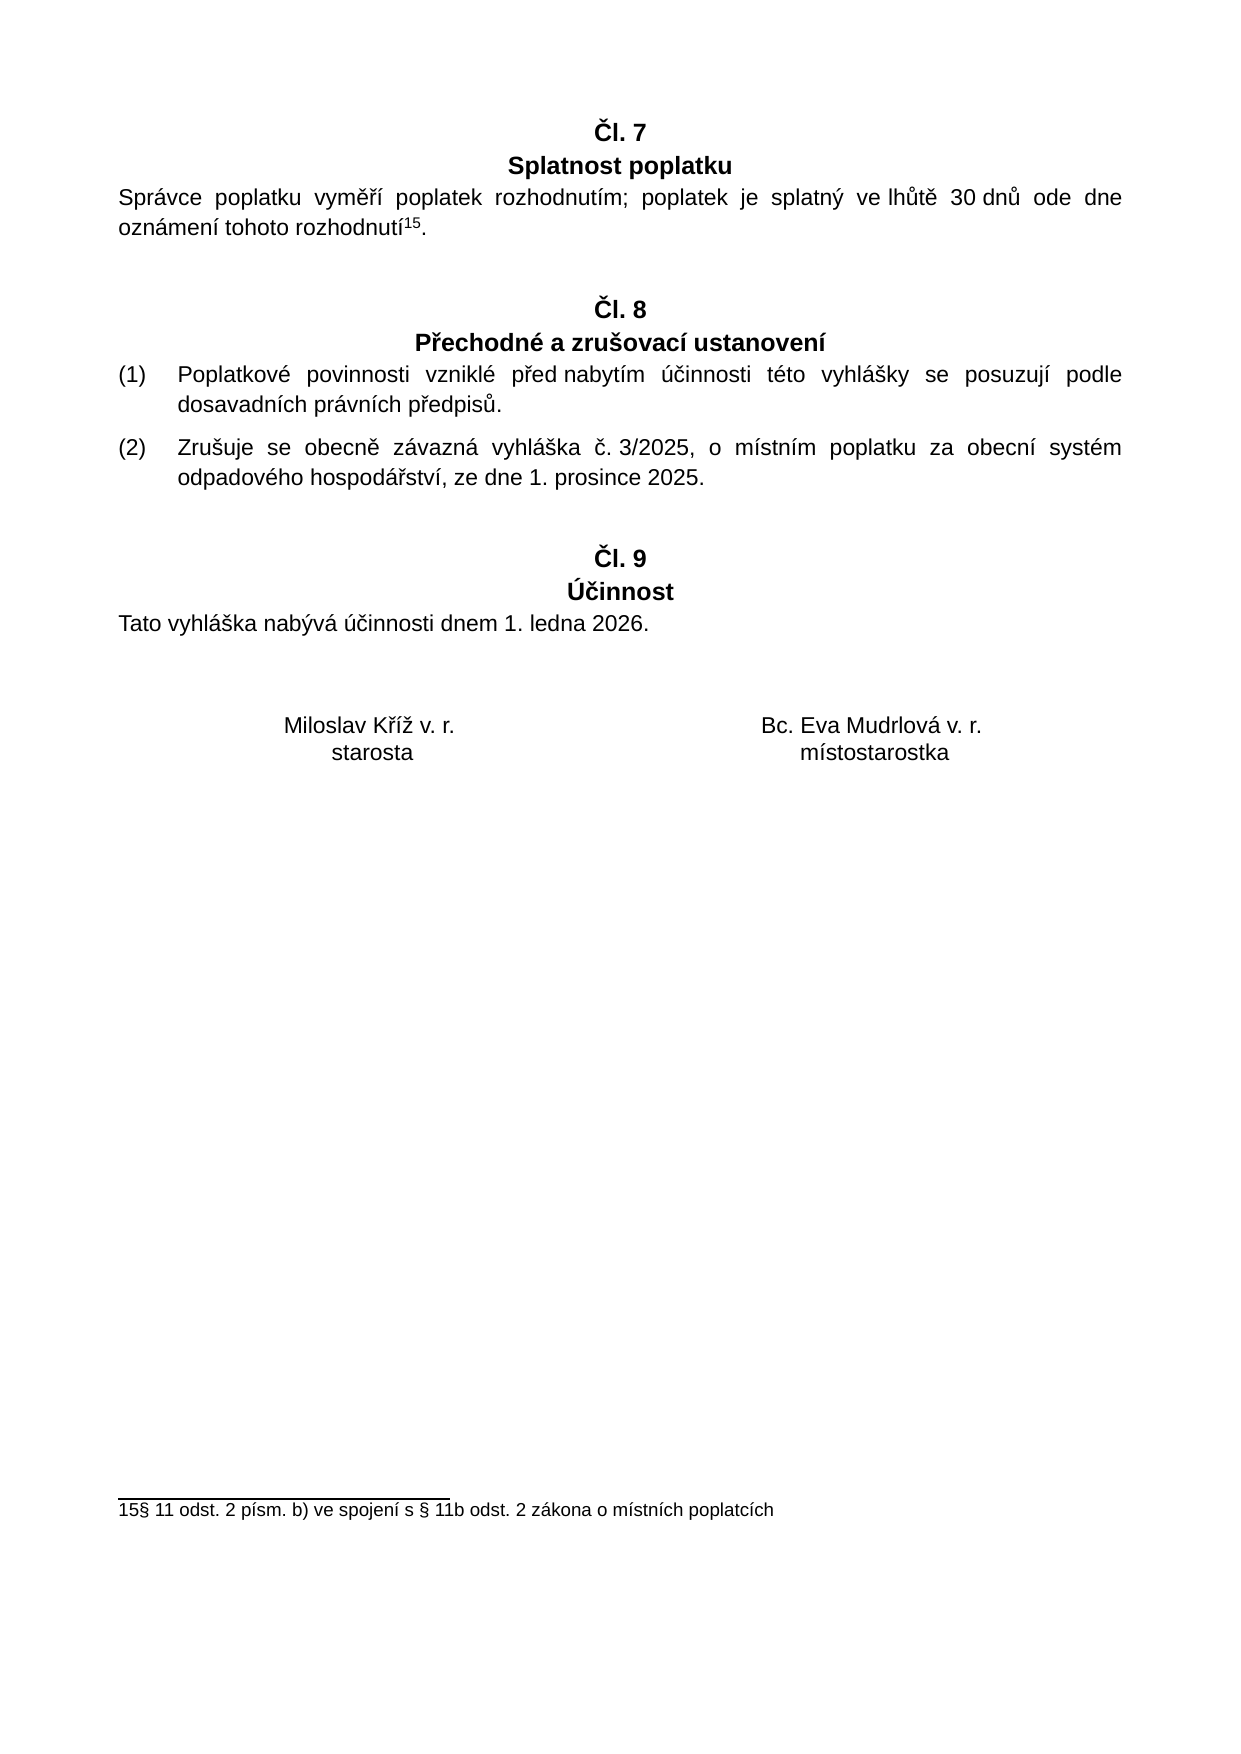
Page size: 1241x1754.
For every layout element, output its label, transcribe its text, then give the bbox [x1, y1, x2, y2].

list Zrušuje se obecně závazná vyhláška č. 3/2025, o místním poplatku za obecní systém odpadového hospodářství, ze dne 1. prosince 2025. [118, 433, 1122, 490]
subtitle Čl. 8 Přechodné a zrušovací ustanovení [118, 294, 1122, 356]
table_cell [620, 771, 1122, 889]
table_cell [118, 771, 620, 889]
subtitle Čl. 9 Účinnost [118, 544, 1122, 606]
table_header Bc. Eva Mudrlová v. r. místostarostka [620, 653, 1122, 771]
text Tato vyhláška nabývá účinnosti dnem 1. ledna 2026. [118, 610, 1122, 636]
list Poplatkové povinnosti vzniklé před nabytím účinnosti této vyhlášky se posuzují podle dosavadních právních předpisů. [118, 361, 1122, 417]
table_header Miloslav Kříž v. r. starosta [118, 653, 620, 771]
text § 11 odst. 2 písm. b) ve spojení s § 11b odst. 2 zákona o místních poplatcích [118, 1499, 1122, 1520]
subtitle Čl. 7 Splatnost poplatku [118, 118, 1122, 180]
text Správce poplatku vyměří poplatek rozhodnutím; poplatek je splatný ve lhůtě 30 dnů ode dne oznámení tohoto rozhodnutí. [118, 184, 1122, 241]
